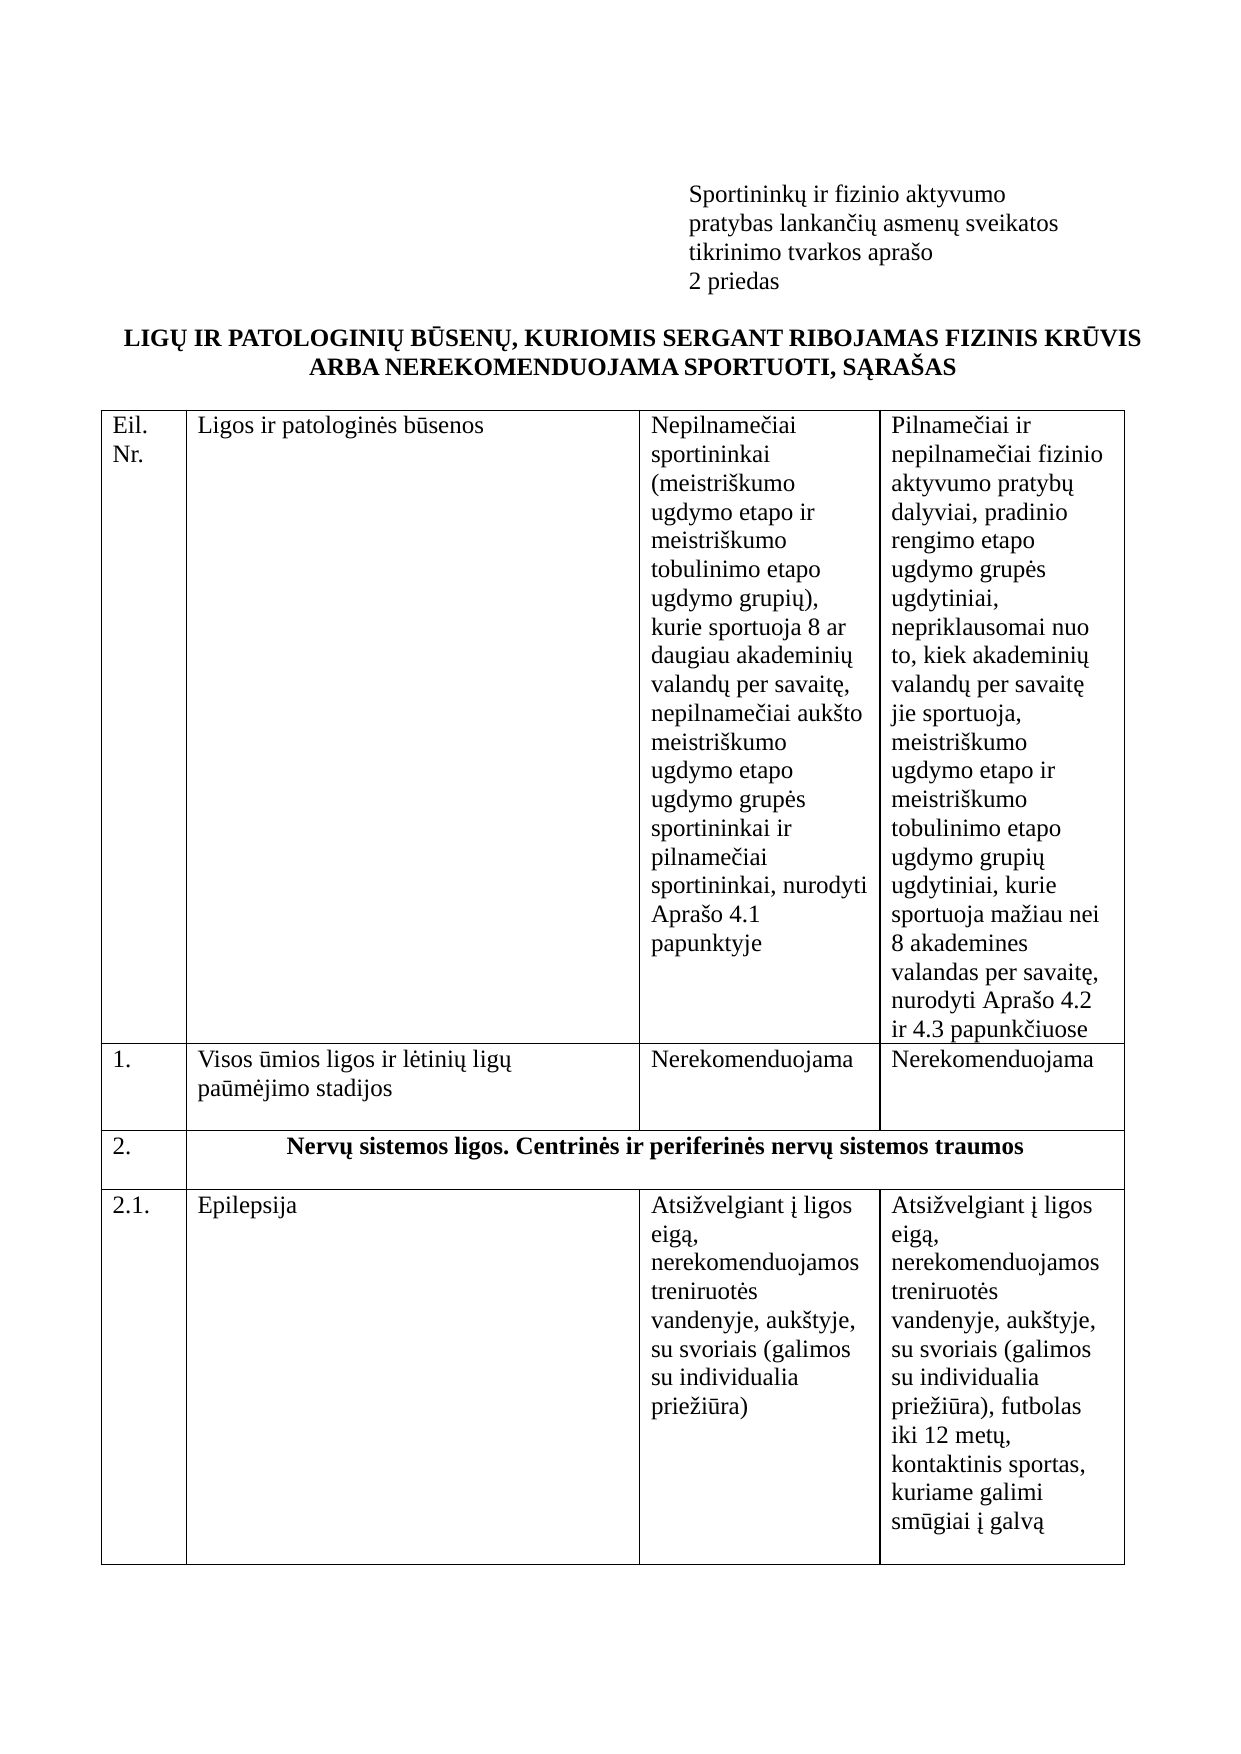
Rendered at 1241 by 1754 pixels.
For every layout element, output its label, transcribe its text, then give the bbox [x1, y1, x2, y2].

table_cell 2.1. [102, 1190, 186, 1564]
text Sportininkų ir fizinio aktyvumo [112, 179, 1153, 208]
table_cell Atsižvelgiant į ligos eigą, nerekomenduojamos treniruotės vandenyje, aukštyje, su svoriais (galimos su individualia priežiūra), futbolas iki 12 metų, kontaktinis sportas, kuriame galimi smūgiai į galvą [881, 1190, 1124, 1564]
table_header Pilnamečiai ir nepilnamečiai fizinio aktyvumo pratybų dalyviai, pradinio rengimo etapo ugdymo grupės ugdytiniai, nepriklausomai nuo to, kiek akademinių valandų per savaitę jie sportuoja, meistriškumo ugdymo etapo ir meistriškumo tobulinimo etapo ugdymo grupių ugdytiniai, kurie sportuoja mažiau nei 8 akademines valandas per savaitę, nurodyti Aprašo 4.2 ir 4.3 papunkčiuose [881, 411, 1124, 1043]
text ligų ir patologinių būsenų, kuriomIS SERGANT Ribojamas fizinis krŪvis arba nerekomenduojama sportuoti, SĄRAŠAS [112, 323, 1153, 381]
table_cell Nerekomenduojama [640, 1044, 879, 1130]
table_cell Atsižvelgiant į ligos eigą, nerekomenduojamos treniruotės vandenyje, aukštyje, su svoriais (galimos su individualia priežiūra) [640, 1190, 879, 1564]
table_header Nepilnamečiai sportininkai (meistriškumo ugdymo etapo ir meistriškumo tobulinimo etapo ugdymo grupių), kurie sportuoja 8 ar daugiau akademinių valandų per savaitę, nepilnamečiai aukšto meistriškumo ugdymo etapo ugdymo grupės sportininkai ir pilnamečiai sportininkai, nurodyti Aprašo 4.1 papunktyje [640, 411, 879, 1043]
table_cell Nervų sistemos ligos. Centrinės ir periferinės nervų sistemos traumos [187, 1131, 1124, 1189]
table_cell 1. [102, 1044, 186, 1130]
text 2 priedas [112, 266, 1153, 294]
text tikrinimo tvarkos aprašo [112, 237, 1153, 266]
table_header Eil. Nr. [102, 411, 186, 1043]
table_header Ligos ir patologinės būsenos [187, 411, 639, 1043]
table_cell Epilepsija [187, 1190, 639, 1564]
table_cell 2. [102, 1131, 186, 1189]
table_cell Visos ūmios ligos ir lėtinių ligų paūmėjimo stadijos [187, 1044, 639, 1130]
table_cell Nerekomenduojama [881, 1044, 1124, 1130]
text pratybas lankančių asmenų sveikatos [112, 208, 1153, 237]
